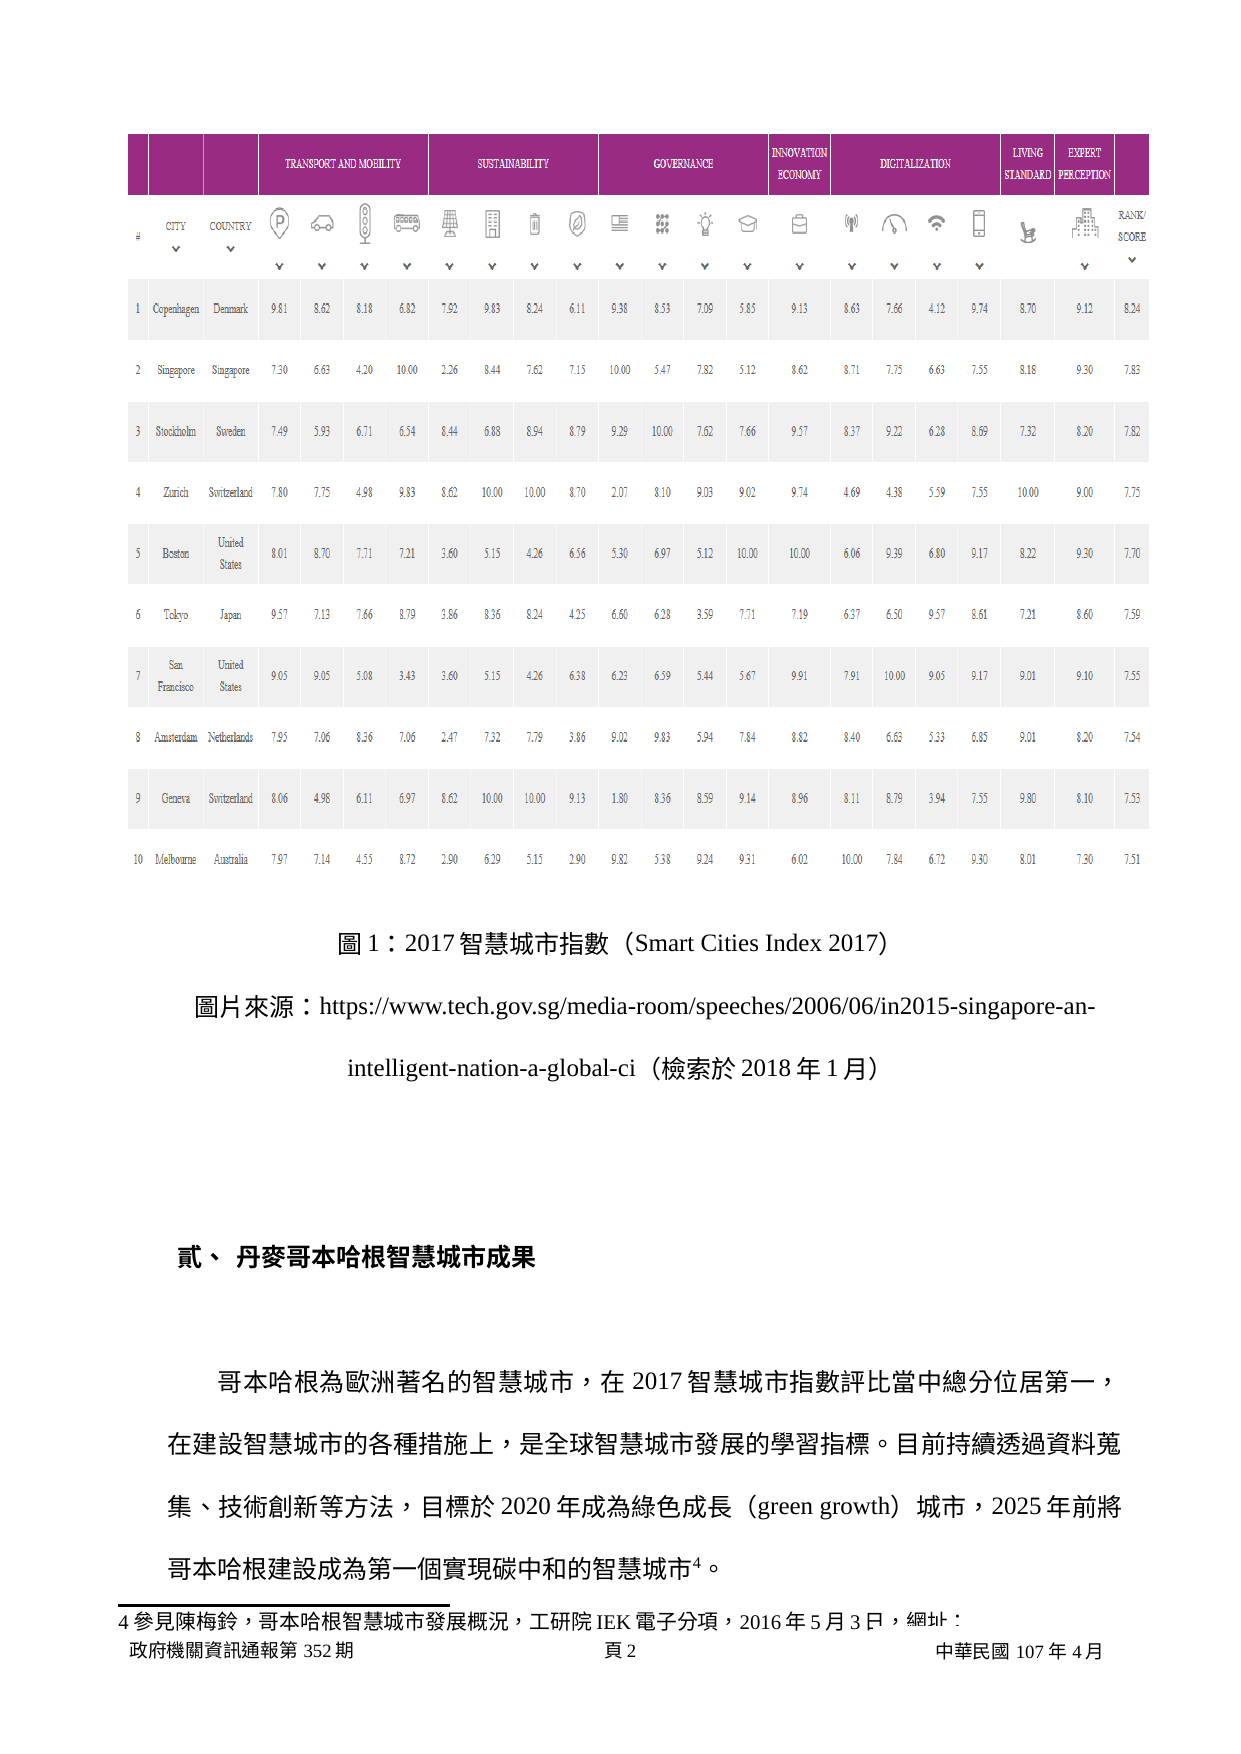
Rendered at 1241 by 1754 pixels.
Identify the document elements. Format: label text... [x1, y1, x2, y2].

text 參見陳梅鈴，哥本哈根智慧城市發展概況，工研院IEK電子分項，2016年5月3日，網址： [118, 1606, 1122, 1636]
text 圖1：2017智慧城市指數（Smart Cities Index 2017） [118, 883, 1122, 964]
text 哥本哈根為歐洲著名的智慧城市，在2017智慧城市指數評比當中總分位居第一，在建設智慧城市的各種措施上，是全球智慧城市發展的學習指標。目前持續透過資料蒐集、技術創新等方法，目標於2020年成為綠色成長（green growth）城市，2025年前將哥本哈根建設成為第一個實現碳中和的智慧城市。 [168, 1339, 1122, 1589]
text 圖片來源：https://www.tech.gov.sg/media-room/speeches/2006/06/in2015-singapore-an-intelligent-nation-a-global-ci（檢索於2018年1月） [118, 964, 1122, 1089]
list 丹麥哥本哈根智慧城市成果 [177, 1214, 1122, 1276]
text [118, 89, 1122, 127]
